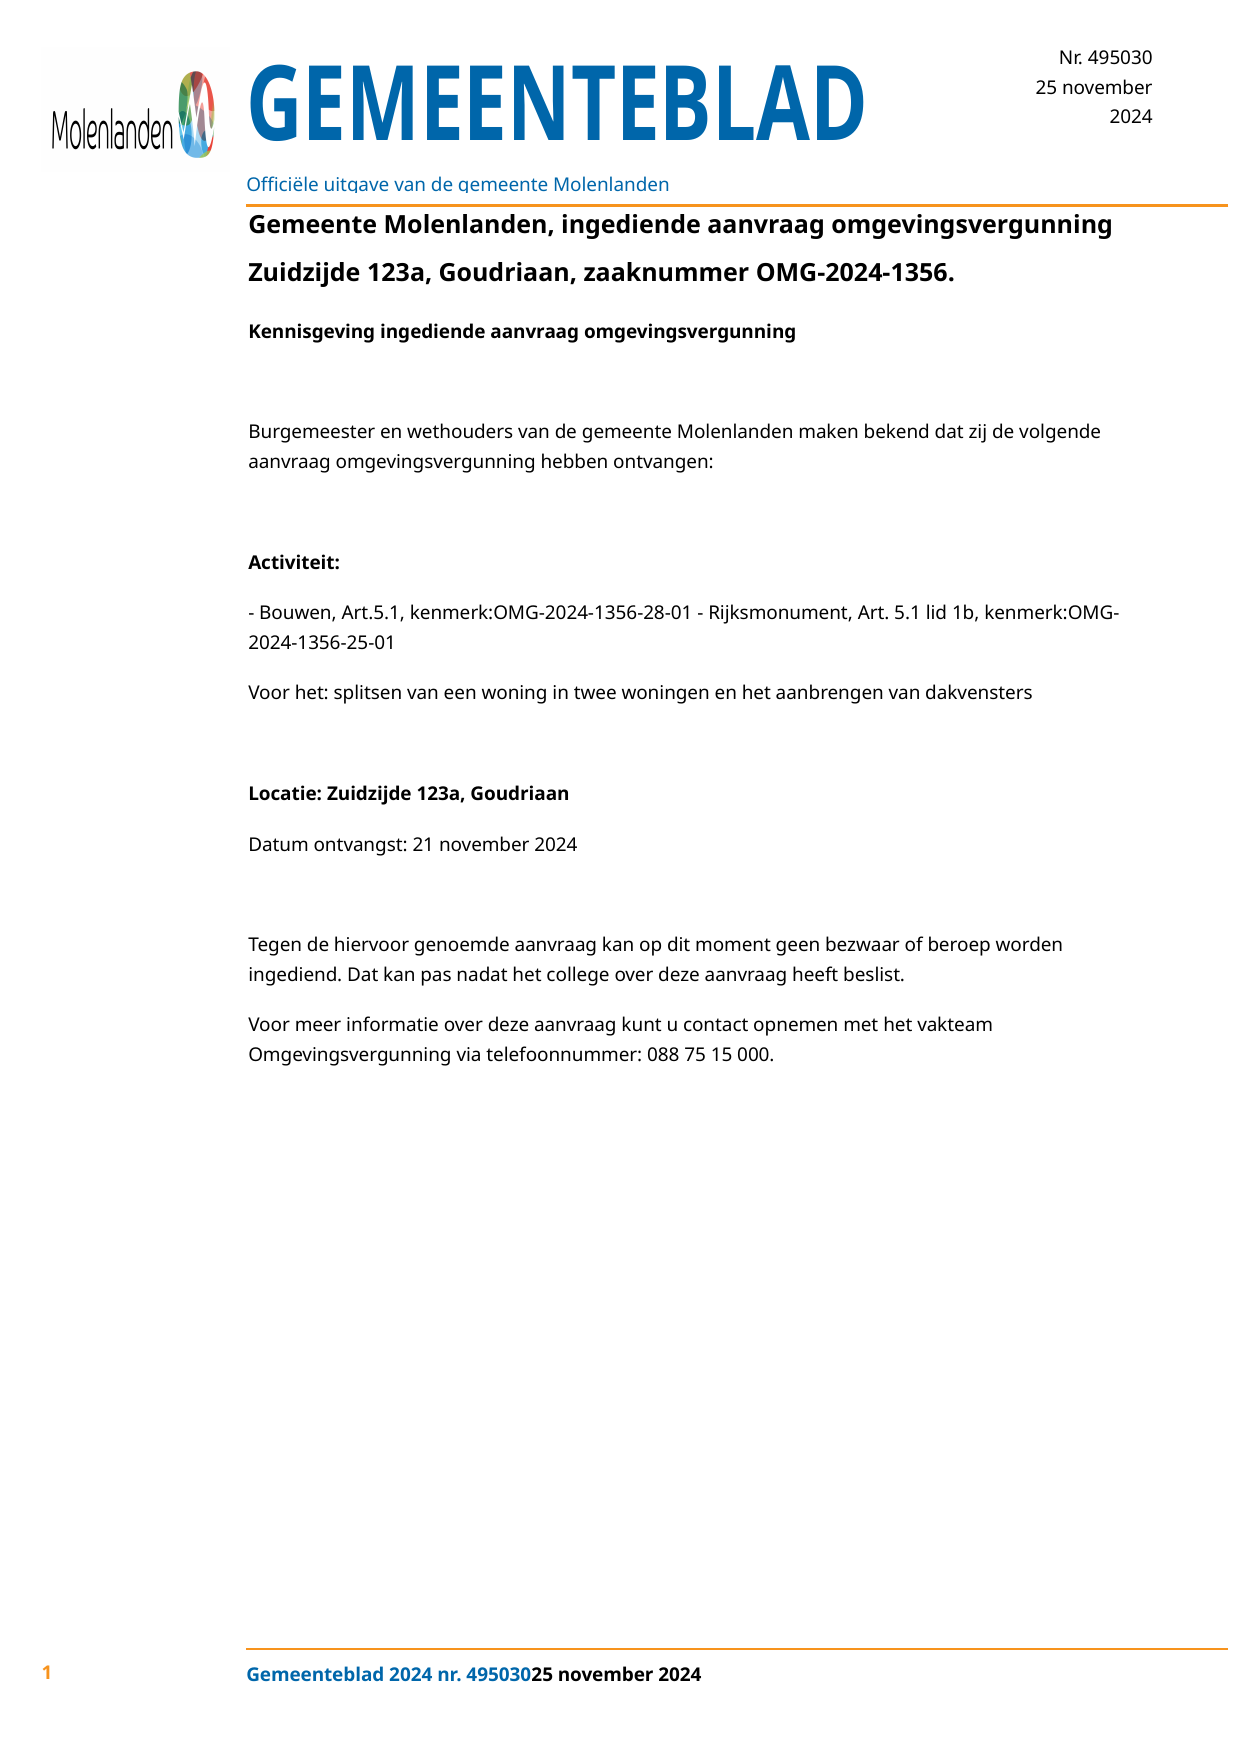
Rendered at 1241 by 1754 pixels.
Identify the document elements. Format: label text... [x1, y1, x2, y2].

text Tegen de hiervoor genoemde aanvraag kan op dit moment geen bezwaar of beroep worden ingediend. Dat kan pas nadat het college over deze aanvraag heeft beslist. [248, 932, 1152, 987]
text - Bouwen, Art.5.1, kenmerk:OMG-2024-1356-28-01 - Rijksmonument, Art. 5.1 lid 1b, kenmerk:OMG-2024-1356-25-01 [248, 599, 1152, 655]
text Locatie: Zuidzijde 123a, Goudriaan [248, 780, 1152, 806]
text Voor meer informatie over deze aanvraag kunt u contact opnemen met het vakteam Omgevingsvergunning via telefoonnummer: 088 75 15 000. [248, 1012, 1152, 1067]
text Burgemeester en wethouders van de gemeente Molenlanden maken bekend dat zij de volgende aanvraag omgevingsvergunning hebben ontvangen: [248, 419, 1152, 474]
text Voor het: splitsen van een woning in twee woningen en het aanbrengen van dakvensters [248, 679, 1152, 705]
text Activiteit: [248, 549, 1152, 575]
picture [41, 47, 231, 172]
text Gemeente Molenlanden, ingediende aanvraag omgevingsvergunning Zuidzijde 123a, Goudriaan, zaaknummer OMG-2024-1356. [248, 207, 1152, 288]
text Kennisgeving ingediende aanvraag omgevingsvergunning [248, 318, 1152, 344]
text Datum ontvangst: 21 november 2024 [248, 831, 1152, 857]
